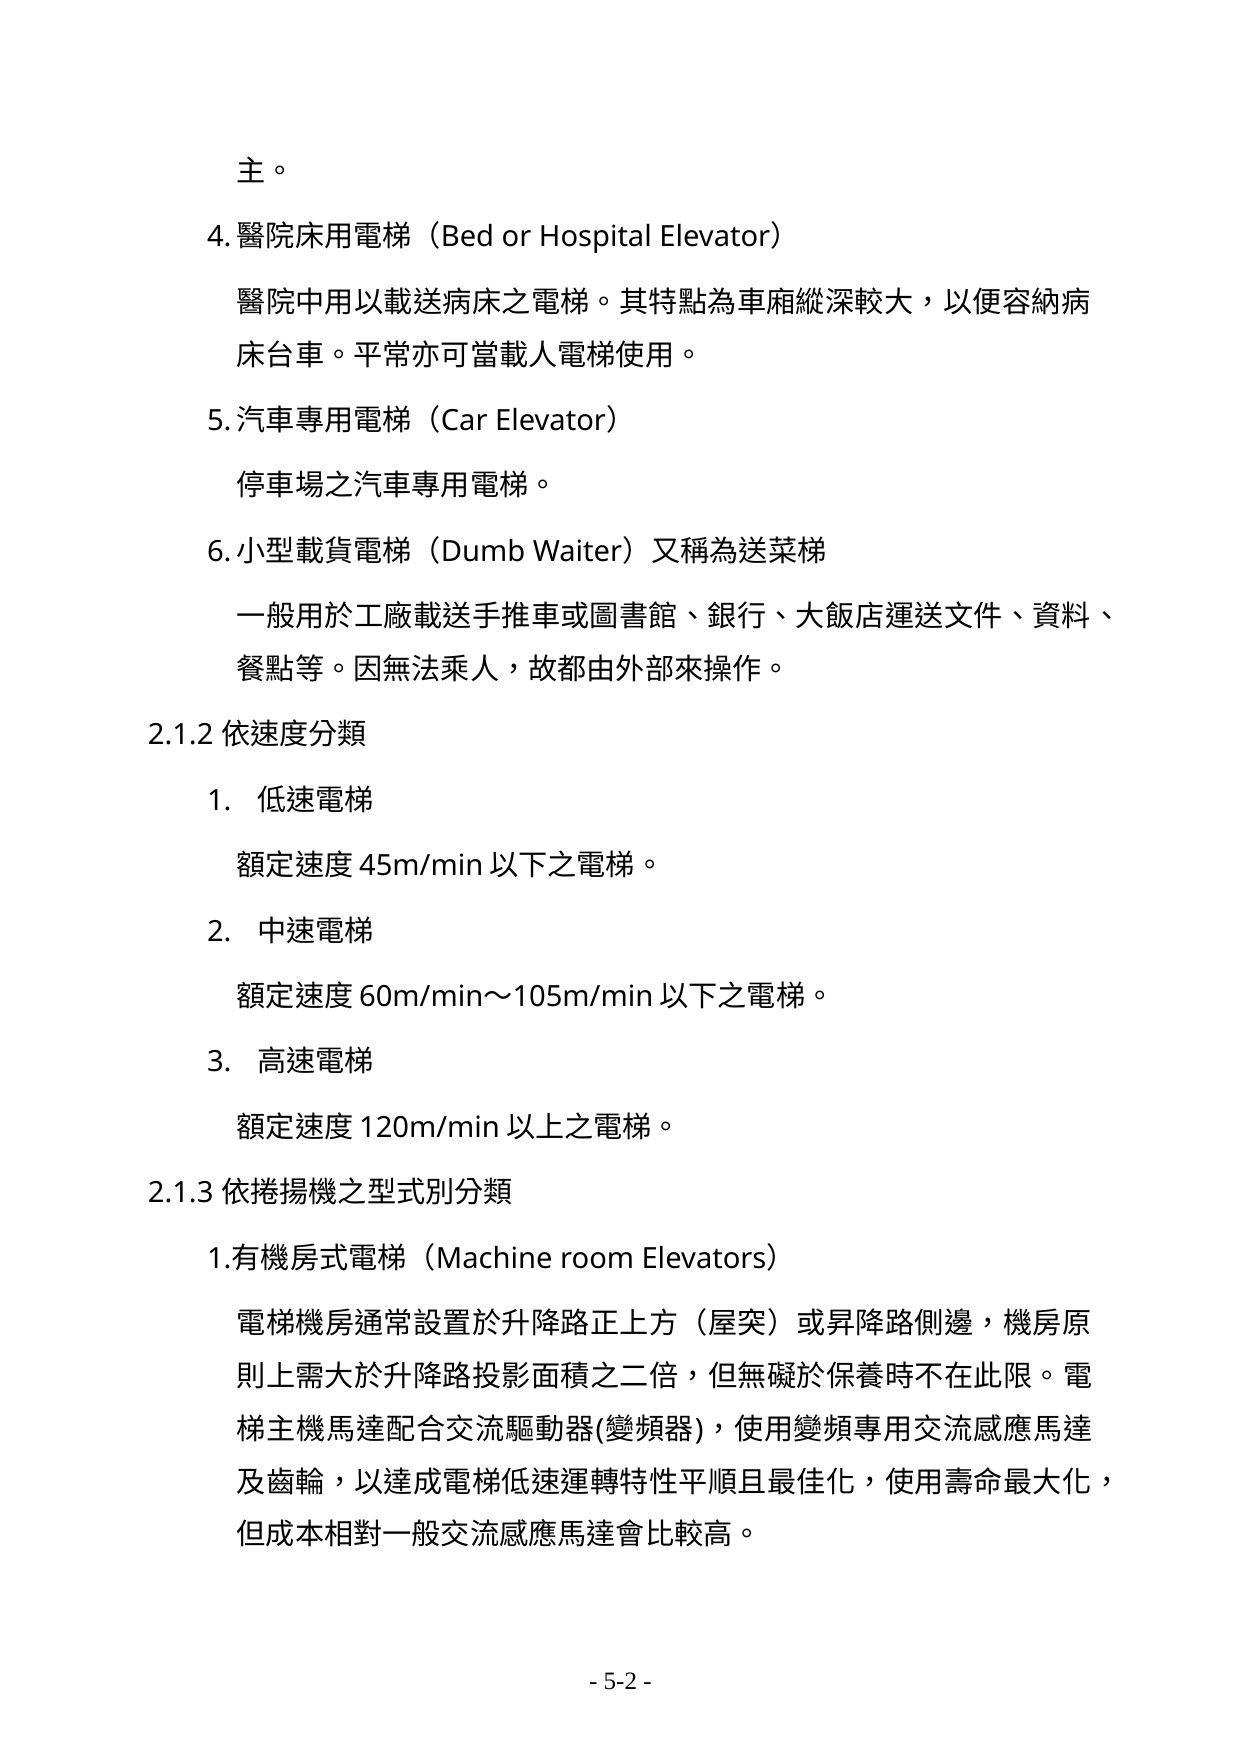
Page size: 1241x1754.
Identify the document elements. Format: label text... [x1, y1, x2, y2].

subtitle 醫院床用電梯（Bed or Hospital Elevator） [207, 213, 1092, 255]
text 1.有機房式電梯（Machine room Elevators） [207, 1234, 1092, 1277]
text 電梯機房通常設置於升降路正上方（屋突）或昇降路側邊，機房原則上需大於升降路投影面積之二倍，但無礙於保養時不在此限。電梯主機馬達配合交流驅動器(變頻器)，使用變頻專用交流感應馬達及齒輪，以達成電梯低速運轉特性平順且最佳化，使用壽命最大化，但成本相對一般交流感應馬達會比較高。 [236, 1299, 1092, 1553]
subtitle 汽車專用電梯（Car Elevator） [207, 397, 1092, 439]
text 額定速度45m/min以下之電梯。 [236, 842, 1092, 884]
subtitle 2.1.2 依速度分類 [148, 711, 1092, 753]
list 低速電梯 [207, 776, 1092, 819]
text 醫院中用以載送病床之電梯。其特點為車廂縱深較大，以便容納病床台車。平常亦可當載人電梯使用。 [236, 278, 1092, 373]
text 停車場之汽車專用電梯。 [236, 462, 1092, 504]
subtitle 小型載貨電梯（Dumb Waiter）又稱為送菜梯 [207, 527, 1092, 570]
list 高速電梯 [207, 1038, 1092, 1080]
list 中速電梯 [207, 907, 1092, 949]
text 額定速度60m/min～105m/min以下之電梯。 [236, 972, 1092, 1015]
text 主。 [236, 148, 1092, 190]
subtitle 2.1.3 依捲揚機之型式別分類 [148, 1169, 1092, 1211]
text 一般用於工廠載送手推車或圖書館、銀行、大飯店運送文件、資料、餐點等。因無法乘人，故都由外部來操作。 [236, 593, 1092, 688]
text 額定速度120m/min以上之電梯。 [236, 1103, 1092, 1146]
